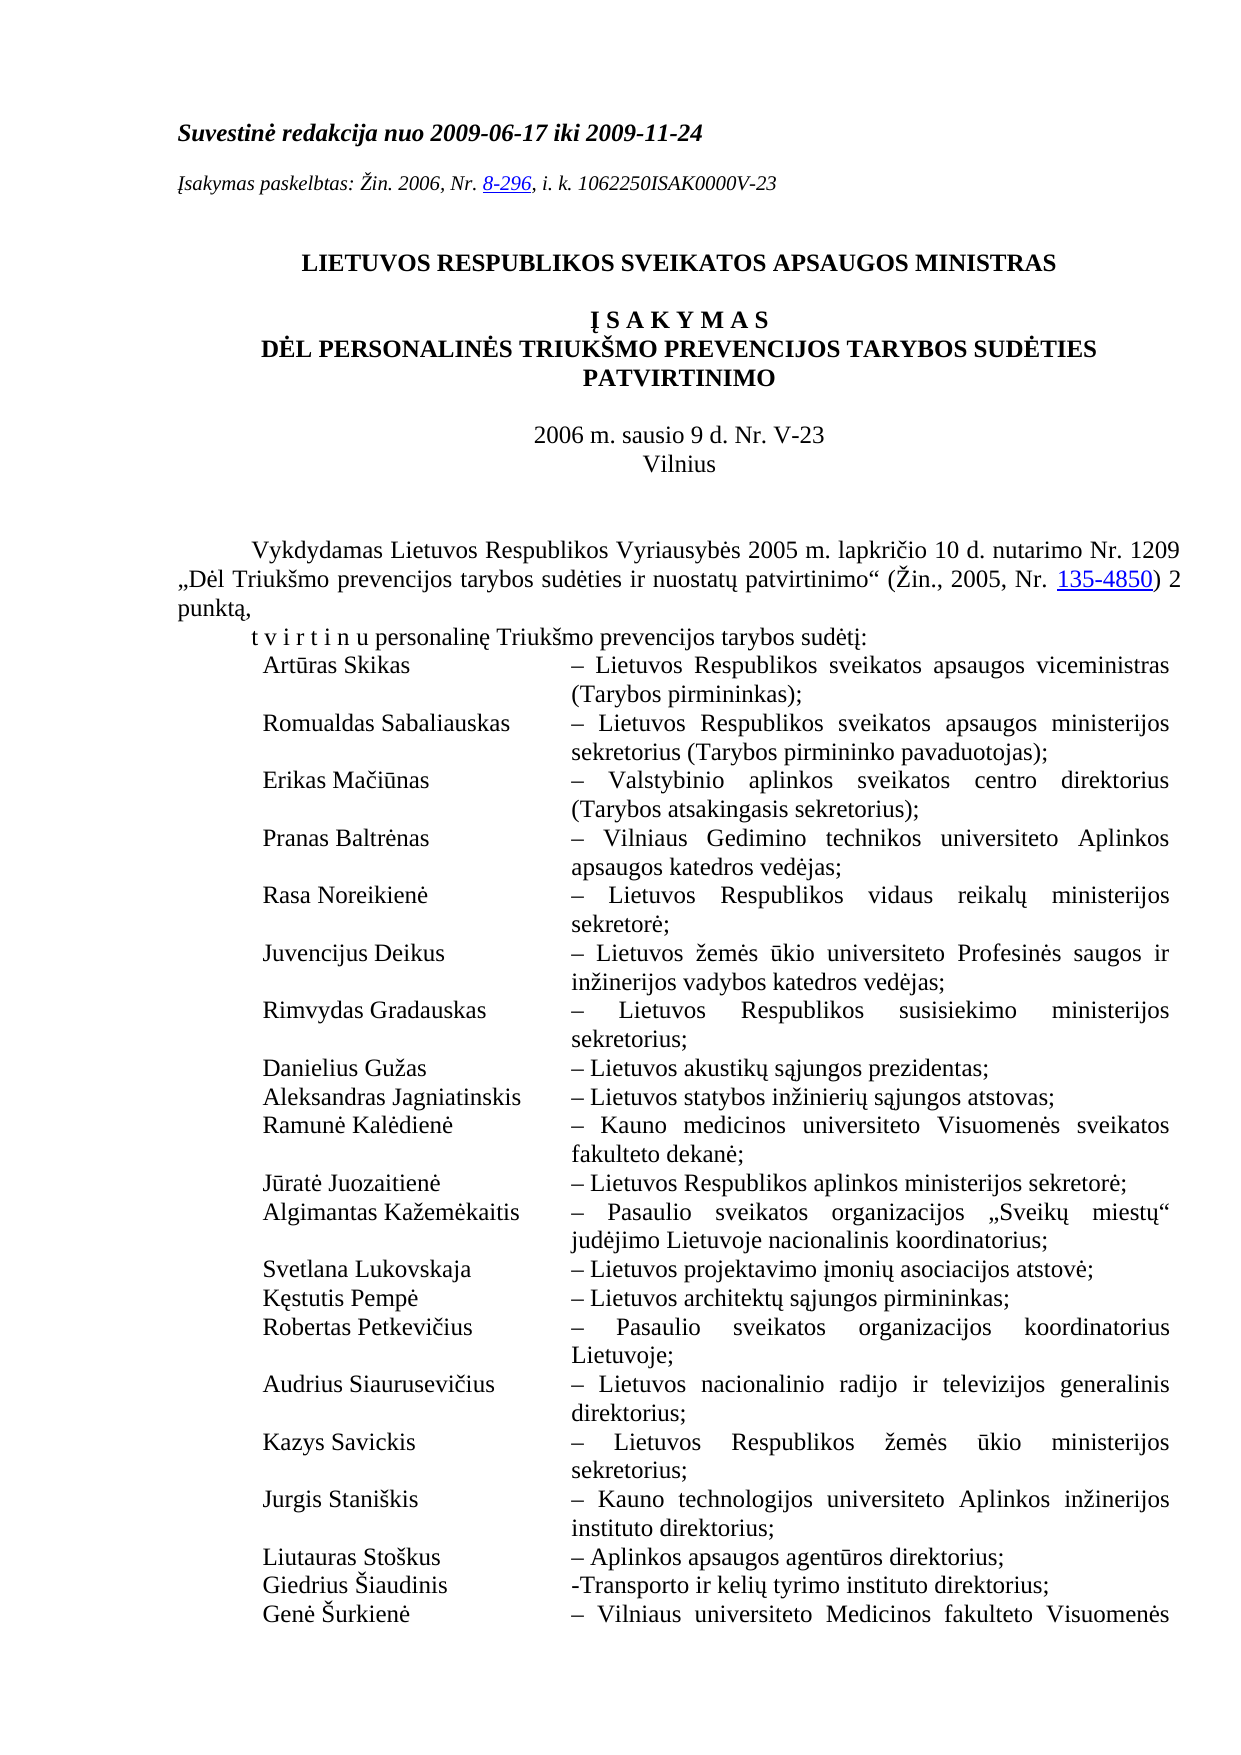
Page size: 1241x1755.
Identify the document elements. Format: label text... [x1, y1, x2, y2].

table_cell – Lietuvos Respublikos aplinkos ministerijos sekretorė; [560, 1168, 1181, 1197]
table_cell – Lietuvos statybos inžinierių sąjungos atstovas; [560, 1082, 1181, 1110]
table_cell Jurgis Staniškis [177, 1484, 560, 1542]
table_cell Erikas Mačiūnas [177, 765, 560, 823]
table_cell Jūratė Juozaitienė [177, 1168, 560, 1197]
table_cell -Transporto ir kelių tyrimo instituto direktorius; [560, 1570, 1181, 1599]
text Vykdydamas Lietuvos Respublikos Vyriausybės 2005 m. lapkričio 10 d. nutarimo Nr. 1209 „Dėl Triukšmo prevencijos tarybos sudėties ir nuostatų patvirtinimo“ (Žin., 2005, Nr. 135-4850) 2 punktą, [177, 535, 1181, 622]
table_cell Robertas Petkevičius [177, 1312, 560, 1369]
table_cell Algimantas Kažemėkaitis [177, 1197, 560, 1254]
table_cell – Valstybinio aplinkos sveikatos centro direktorius (Tarybos atsakingasis sekretorius); [560, 765, 1181, 823]
table_header Artūras Skikas [177, 650, 560, 708]
table_cell – Lietuvos Respublikos sveikatos apsaugos ministerijos sekretorius (Tarybos pirmininko pavaduotojas); [560, 708, 1181, 765]
table_cell Rimvydas Gradauskas [177, 995, 560, 1053]
text DĖL PERSONALINĖS TRIUKŠMO PREVENCIJOS TARYBOS SUDĖTIES PATVIRTINIMO [177, 334, 1181, 392]
table_cell Romualdas Sabaliauskas [177, 708, 560, 765]
table_cell – Lietuvos žemės ūkio universiteto Profesinės saugos ir inžinerijos vadybos katedros vedėjas; [560, 938, 1181, 995]
table_cell Rasa Noreikienė [177, 880, 560, 938]
table_cell Audrius Siaurusevičius [177, 1369, 560, 1427]
text LIETUVOS RESPUBLIKOS SVEIKATOS APSAUGOS MINISTRAS [177, 248, 1181, 277]
text 2006 m. sausio 9 d. Nr. V-23 [177, 420, 1181, 449]
table_cell – Lietuvos Respublikos vidaus reikalų ministerijos sekretorė; [560, 880, 1181, 938]
table_cell – Lietuvos projektavimo įmonių asociacijos atstovė; [560, 1254, 1181, 1283]
table_cell – Aplinkos apsaugos agentūros direktorius; [560, 1542, 1181, 1570]
text tvirtinu personalinę Triukšmo prevencijos tarybos sudėtį: [177, 622, 1181, 650]
table_cell Juvencijus Deikus [177, 938, 560, 995]
table_cell – Lietuvos architektų sąjungos pirmininkas; [560, 1283, 1181, 1312]
table_cell – Lietuvos akustikų sąjungos prezidentas; [560, 1053, 1181, 1082]
table_cell – Kauno technologijos universiteto Aplinkos inžinerijos instituto direktorius; [560, 1484, 1181, 1542]
table_cell Genė Šurkienė [177, 1599, 560, 1628]
text Suvestinė redakcija nuo 2009-06-17 iki 2009-11-24 [177, 118, 1181, 147]
table_cell Aleksandras Jagniatinskis [177, 1082, 560, 1110]
table_cell – Lietuvos Respublikos žemės ūkio ministerijos sekretorius; [560, 1427, 1181, 1484]
table_header – Lietuvos Respublikos sveikatos apsaugos viceministras (Tarybos pirmininkas); [560, 650, 1181, 708]
table_cell Svetlana Lukovskaja [177, 1254, 560, 1283]
table_cell Pranas Baltrėnas [177, 823, 560, 880]
table_cell Kazys Savickis [177, 1427, 560, 1484]
table_cell – Pasaulio sveikatos organizacijos koordinatorius Lietuvoje; [560, 1312, 1181, 1369]
table_cell Danielius Gužas [177, 1053, 560, 1082]
table_cell – Lietuvos Respublikos susisiekimo ministerijos sekretorius; [560, 995, 1181, 1053]
text Į S A K Y M A S [177, 305, 1181, 334]
table_cell – Vilniaus Gedimino technikos universiteto Aplinkos apsaugos katedros vedėjas; [560, 823, 1181, 880]
table_cell Ramunė Kalėdienė [177, 1110, 560, 1168]
table_cell – Vilniaus universiteto Medicinos fakulteto Visuomenės [560, 1599, 1181, 1628]
table_cell Giedrius Šiaudinis [177, 1570, 560, 1599]
table_cell Liutauras Stoškus [177, 1542, 560, 1570]
text Įsakymas paskelbtas: Žin. 2006, Nr. 8-296, i. k. 1062250ISAK0000V-23 [177, 171, 1181, 195]
table_cell – Lietuvos nacionalinio radijo ir televizijos generalinis direktorius; [560, 1369, 1181, 1427]
table_cell – Pasaulio sveikatos organizacijos „Sveikų miestų“ judėjimo Lietuvoje nacionalinis koordinatorius; [560, 1197, 1181, 1254]
table_cell Kęstutis Pempė [177, 1283, 560, 1312]
text Vilnius [177, 449, 1181, 478]
table_cell – Kauno medicinos universiteto Visuomenės sveikatos fakulteto dekanė; [560, 1110, 1181, 1168]
